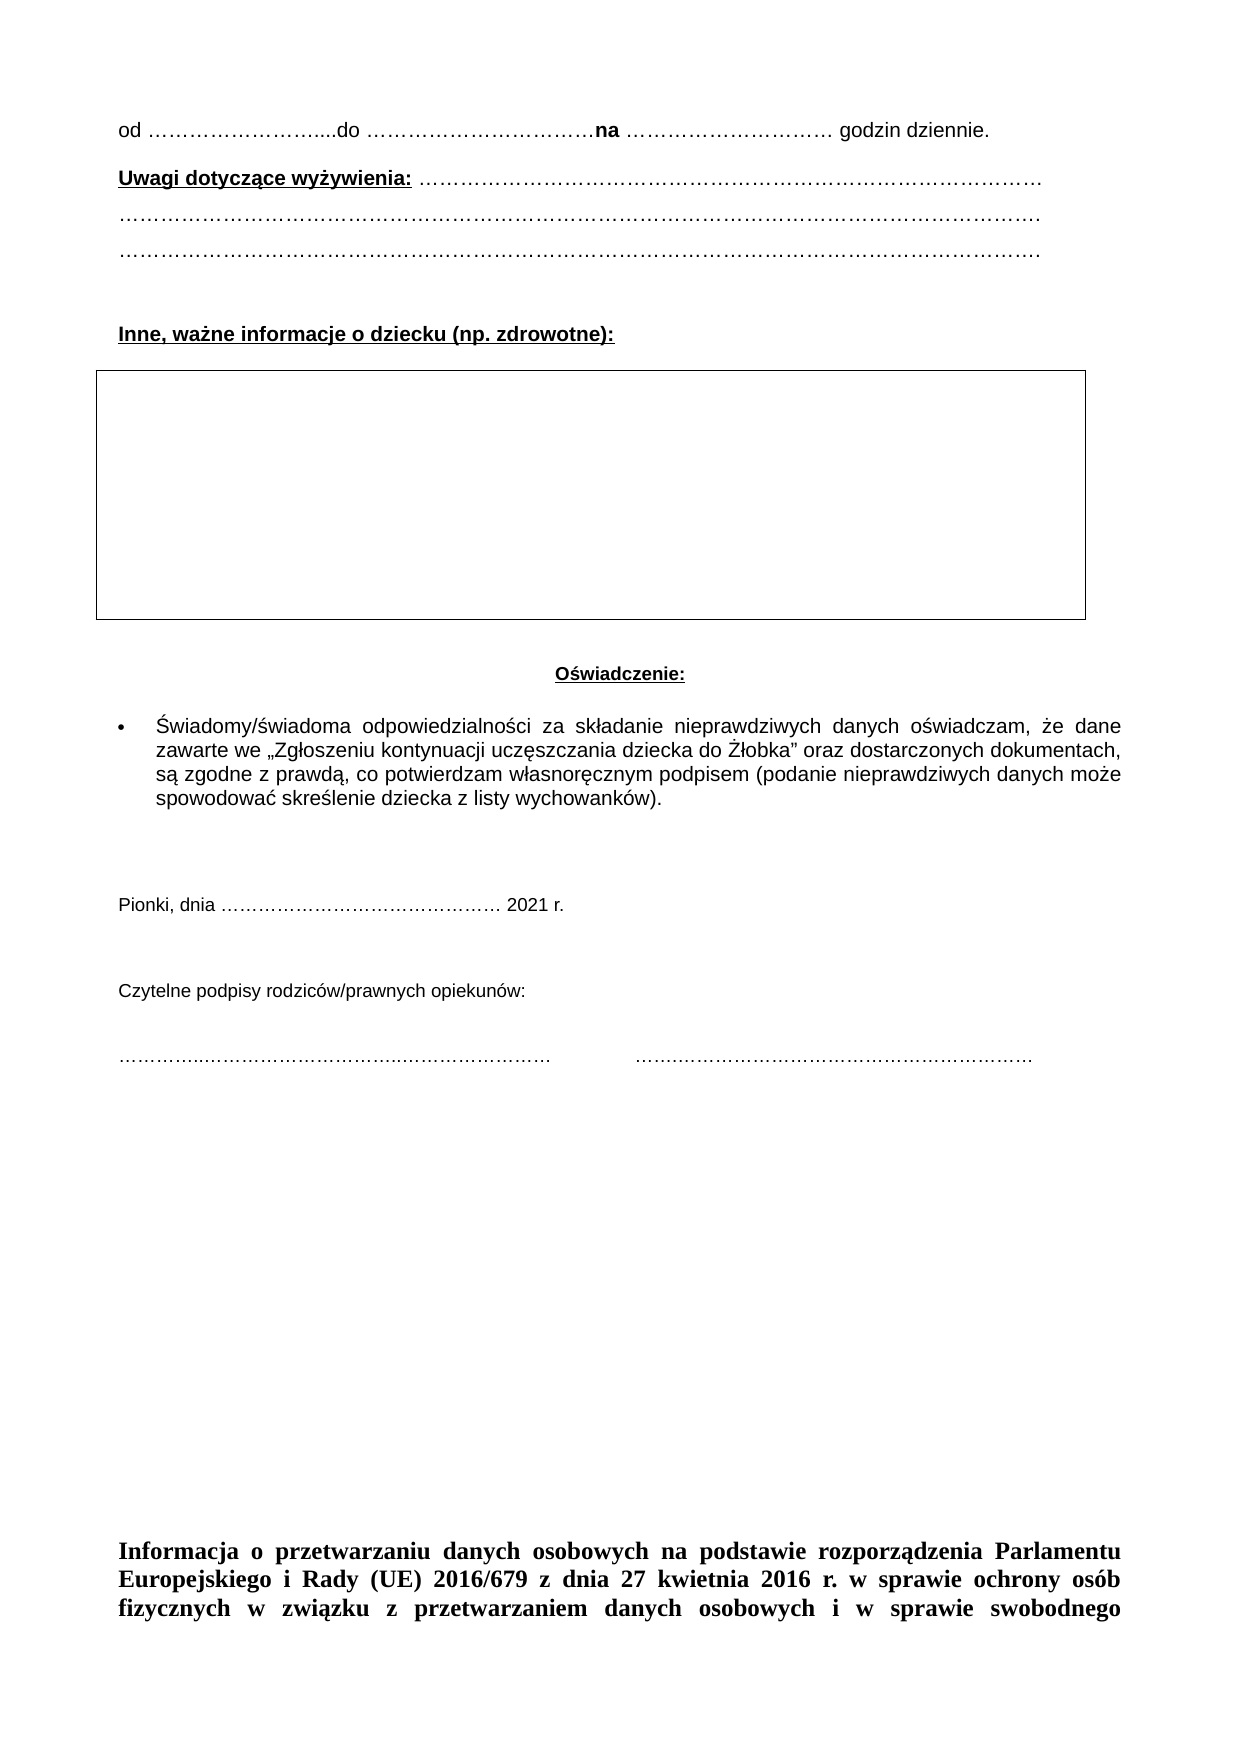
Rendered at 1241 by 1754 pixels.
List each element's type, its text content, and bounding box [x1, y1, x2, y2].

text Pionki, dnia ……………………………………… 2021 r. [118, 894, 1122, 915]
text Informacja o przetwarzaniu danych osobowych na podstawie rozporządzenia Parlamentu Europejskiego i Rady (UE) 2016/679 z dnia 27 kwietnia 2016 r. w sprawie ochrony osób fizycznych w związku z przetwarzaniem danych osobowych i w sprawie swobodnego [118, 1536, 1122, 1622]
text ……………………………………………………………………………………………………………………. [118, 238, 1122, 262]
text od ……………………....do ……………………………na ………………………… godzin dziennie. [118, 118, 1122, 142]
text …………..…………………………..…………………… …….………………………………………………… [118, 1044, 1122, 1066]
subtitle Oświadczenie: [118, 663, 1122, 685]
text Uwagi dotyczące wyżywienia: ……………………………………………………………………………… [118, 166, 1122, 190]
list Świadomy/świadoma odpowiedzialności za składanie nieprawdziwych danych oświadczam, że dane zawarte we „Zgłoszeniu kontynuacji uczęszczania dziecka do Żłobka” oraz dostarczonych dokumentach, są zgodne z prawdą, co potwierdzam własnoręcznym podpisem (podanie nieprawdziwych danych może spowodować skreślenie dziecka z listy wychowanków). [118, 713, 1122, 809]
text Inne, ważne informacje o dziecku (np. zdrowotne): [118, 322, 1122, 346]
text Czytelne podpisy rodziców/prawnych opiekunów: [118, 980, 1122, 1001]
table_header [97, 371, 1085, 619]
text ……………………………………………………………………………………………………………………. [118, 202, 1122, 226]
